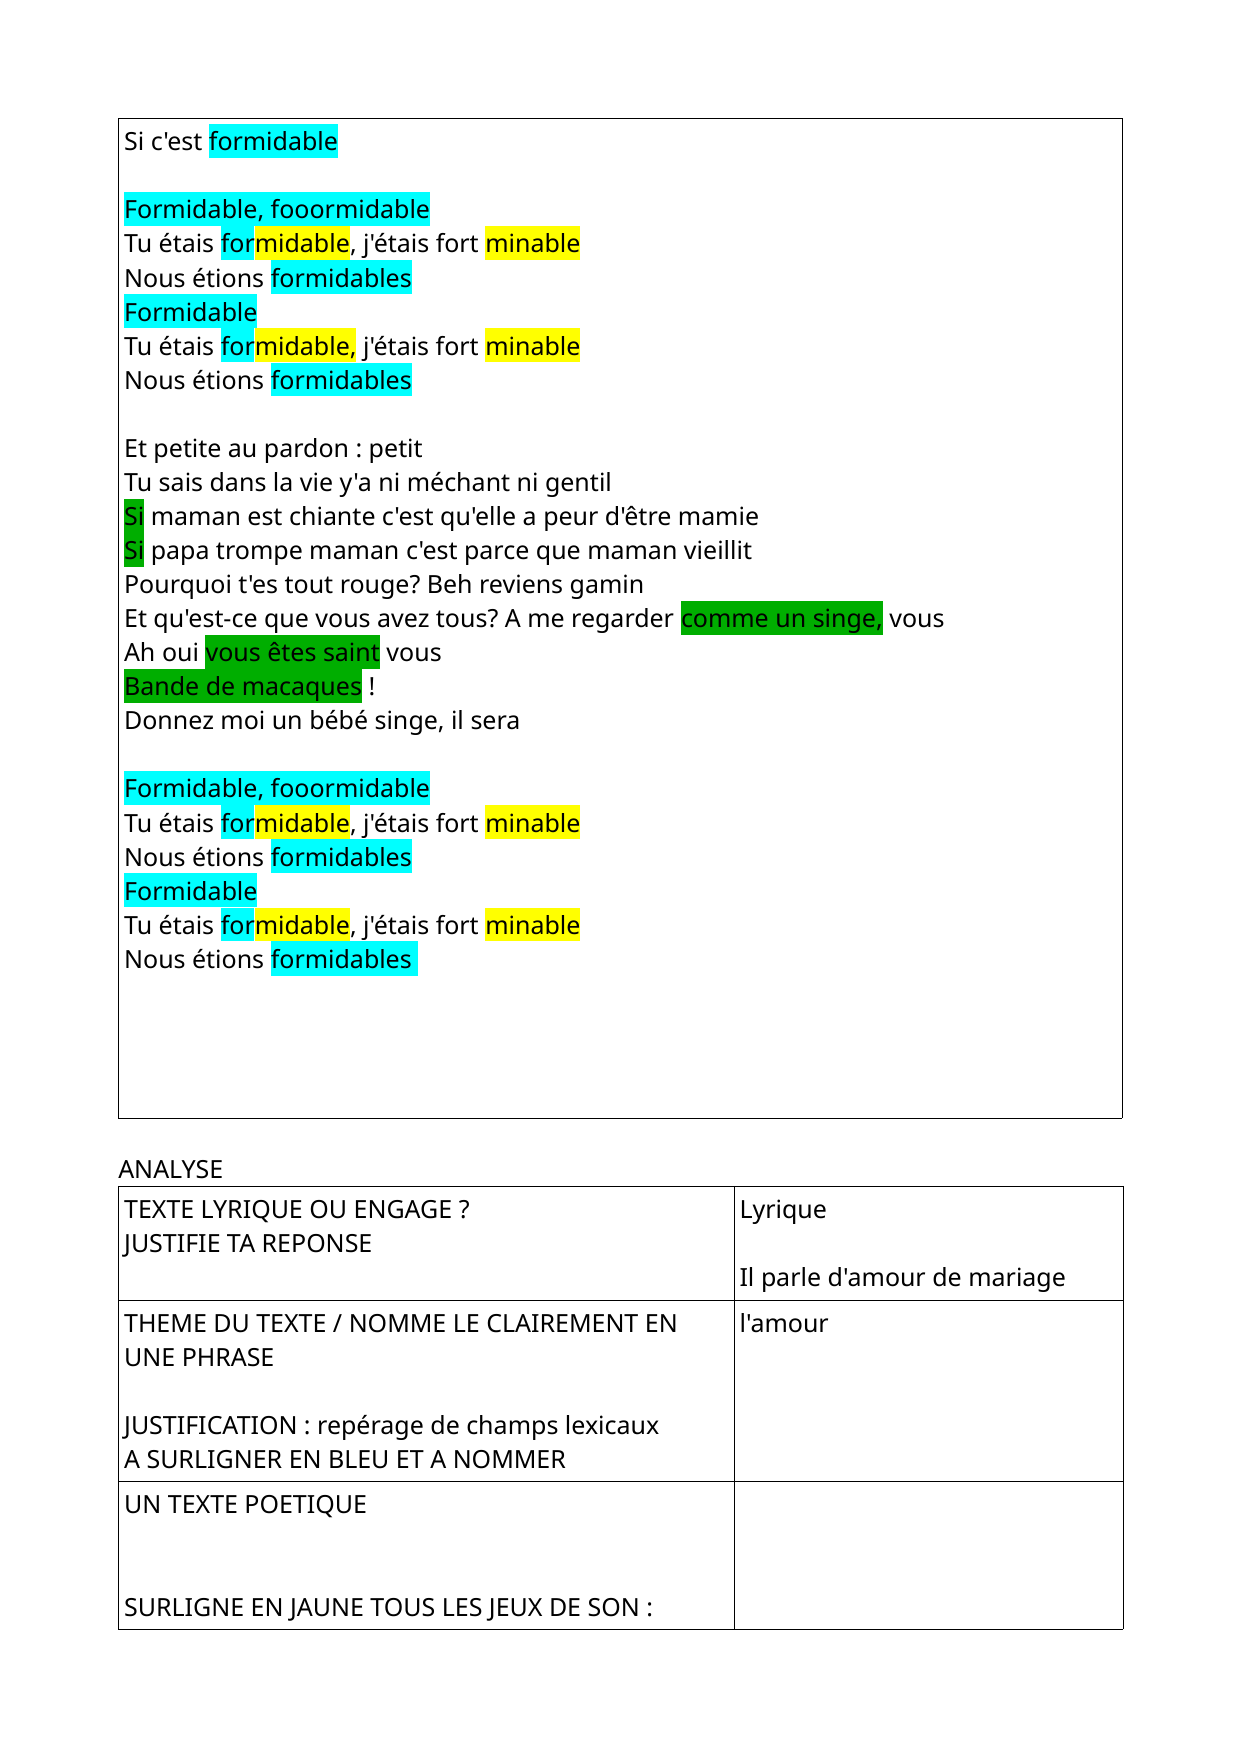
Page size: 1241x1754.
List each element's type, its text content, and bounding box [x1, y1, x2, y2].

table_cell UN TEXTE POETIQUE SURLIGNE EN JAUNE TOUS LES JEUX DE SON : [119, 1482, 734, 1629]
table_header TEXTE LYRIQUE OU ENGAGE ? JUSTIFIE TA REPONSE [119, 1187, 734, 1299]
table_cell l'amour [735, 1301, 1123, 1481]
table_header Lyrique Il parle d'amour de mariage [735, 1187, 1123, 1299]
table_cell THEME DU TEXTE / NOMME LE CLAIREMENT EN UNE PHRASE JUSTIFICATION : repérage de champs lexicaux A SURLIGNER EN BLEU ET A NOMMER [119, 1301, 734, 1481]
table_header Si c'est formidable Formidable, fooormidable Tu étais formidable, j'étais fort minable Nous étions formidables Formidable Tu étais formidable, j'étais fort minable Nous étions formidables Et petite au pardon : petit Tu sais dans la vie y'a ni méchant ni gentil Si maman est chiante c'est qu'elle a peur d'être mamie Si papa trompe maman c'est parce que maman vieillit Pourquoi t'es tout rouge? Beh reviens gamin Et qu'est-ce que vous avez tous? A me regarder comme un singe, vous Ah oui vous êtes saint vous Bande de macaques ! Donnez moi un bébé singe, il sera Formidable, fooormidable Tu étais formidable, j'étais fort minable Nous étions formidables Formidable Tu étais formidable, j'étais fort minable Nous étions formidables [119, 119, 1122, 1117]
text ANALYSE [118, 1152, 1122, 1186]
table_cell [735, 1482, 1123, 1629]
